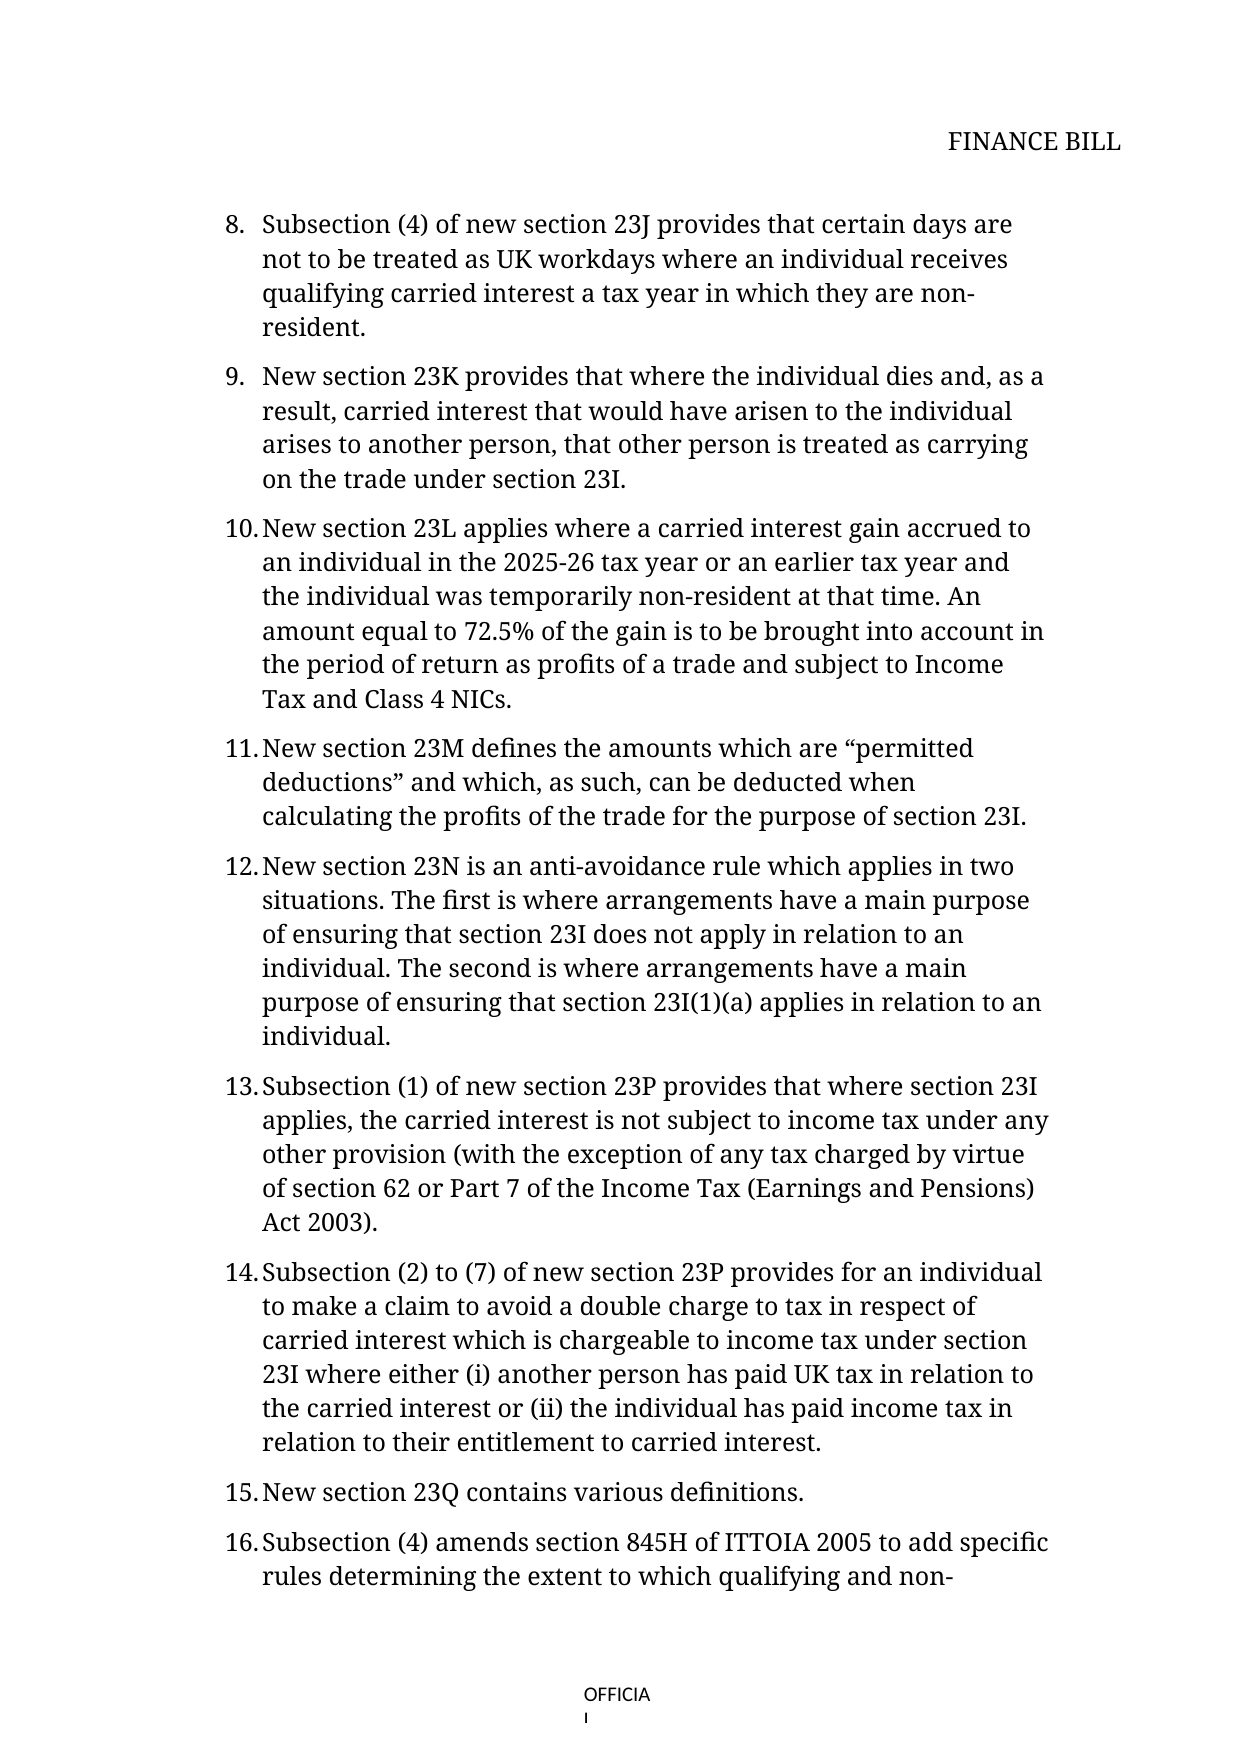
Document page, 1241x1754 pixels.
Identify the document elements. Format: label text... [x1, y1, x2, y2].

list Subsection (4) of new section 23J provides that certain days are not to be treated as UK workdays where an individual receives qualifying carried interest a tax year in which they are non-resident. [225, 207, 1053, 343]
list New section 23K provides that where the individual dies and, as a result, carried interest that would have arisen to the individual arises to another person, that other person is treated as carrying on the trade under section 23I. [225, 359, 1053, 495]
list New section 23M defines the amounts which are “permitted deductions” and which, as such, can be deducted when calculating the profits of the trade for the purpose of section 23I. [225, 731, 1053, 833]
list Subsection (4) amends section 845H of ITTOIA 2005 to add specific rules determining the extent to which qualifying and non- [225, 1524, 1053, 1592]
list Subsection (1) of new section 23P provides that where section 23I applies, the carried interest is not subject to income tax under any other provision (with the exception of any tax charged by virtue of section 62 or Part 7 of the Income Tax (Earnings and Pensions) Act 2003). [225, 1069, 1053, 1239]
list Subsection (2) to (7) of new section 23P provides for an individual to make a claim to avoid a double charge to tax in respect of carried interest which is chargeable to income tax under section 23I where either (i) another person has paid UK tax in relation to the carried interest or (ii) the individual has paid income tax in relation to their entitlement to carried interest. [225, 1255, 1053, 1459]
list New section 23N is an anti-avoidance rule which applies in two situations. The first is where arrangements have a main purpose of ensuring that section 23I does not apply in relation to an individual. The second is where arrangements have a main purpose of ensuring that section 23I(1)(a) applies in relation to an individual. [225, 849, 1053, 1053]
list New section 23L applies where a carried interest gain accrued to an individual in the 2025-26 tax year or an earlier tax year and the individual was temporarily non-resident at that time. An amount equal to 72.5% of the gain is to be brought into account in the period of return as profits of a trade and subject to Income Tax and Class 4 NICs. [225, 511, 1053, 715]
list New section 23Q contains various definitions. [225, 1475, 1053, 1509]
